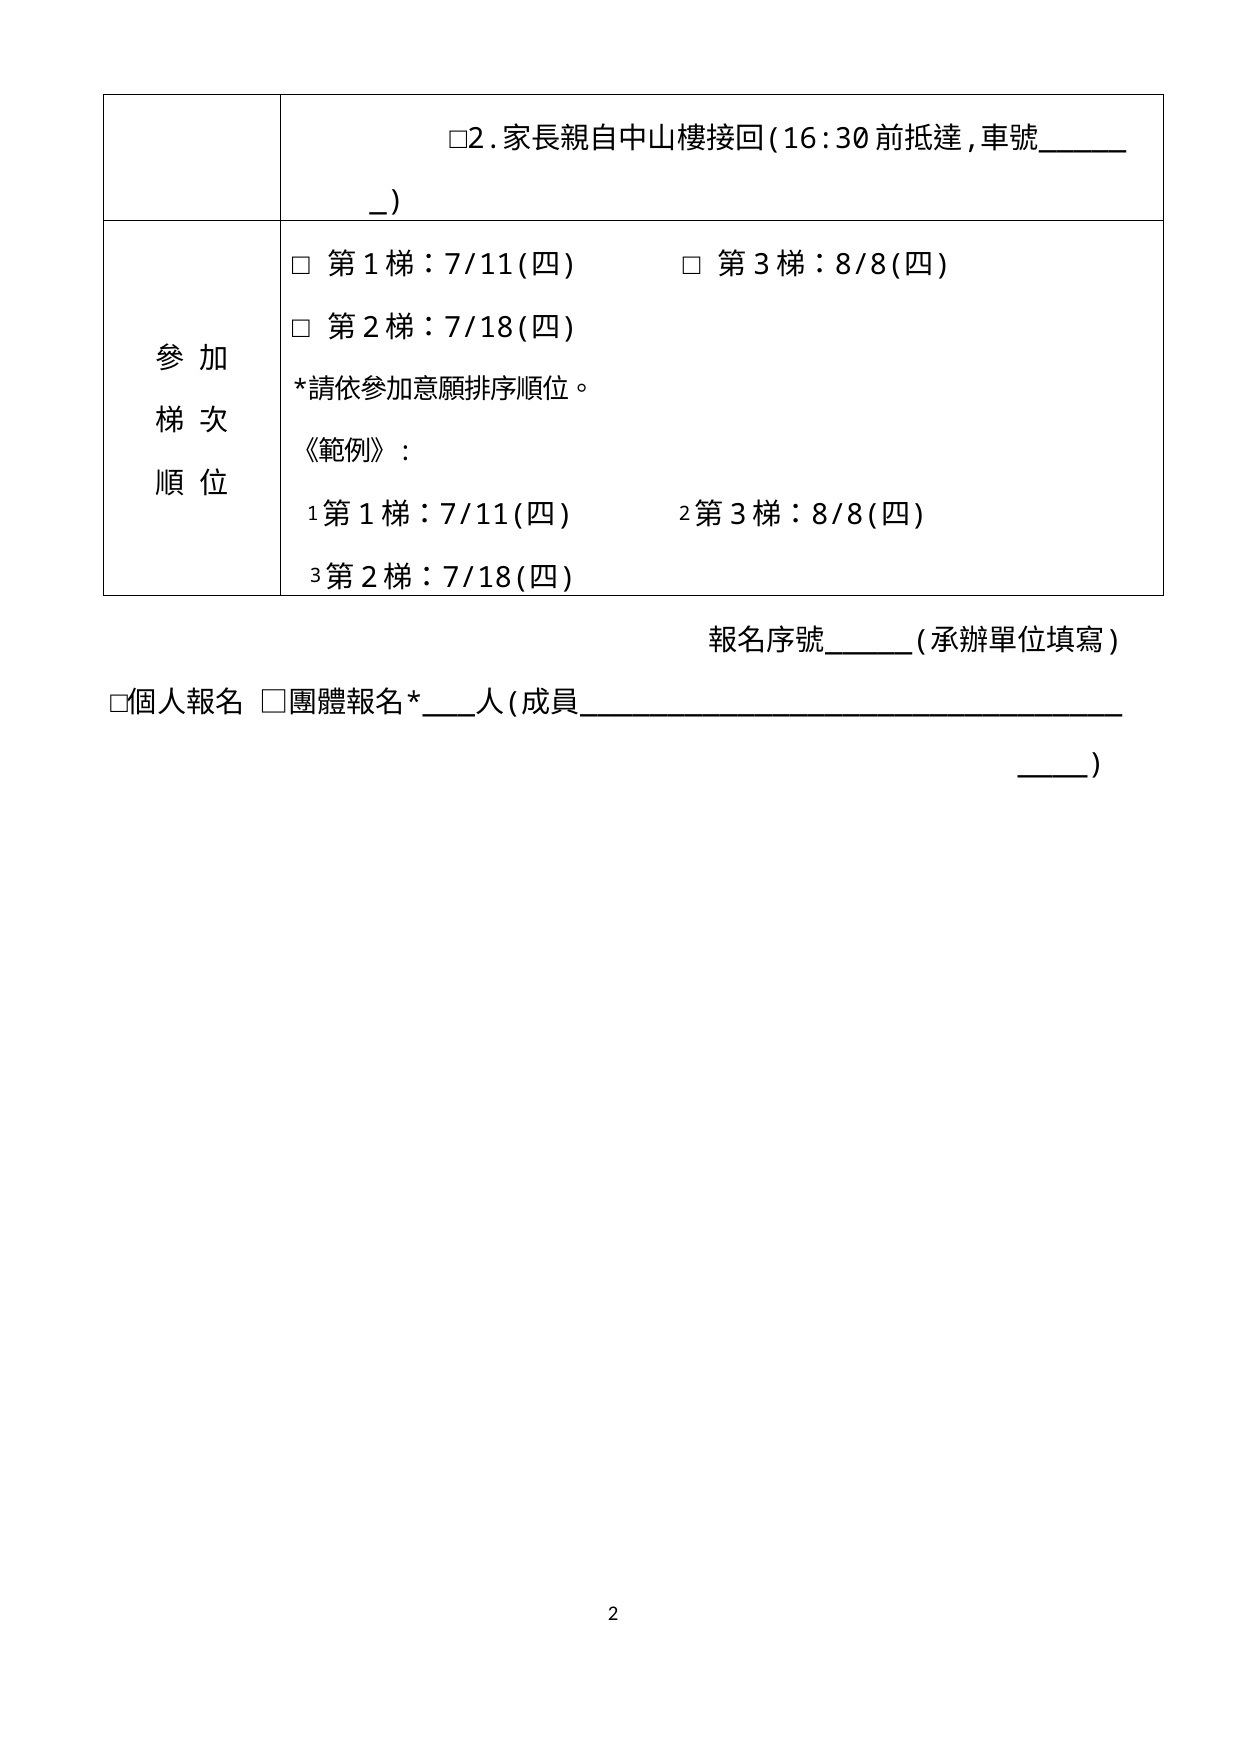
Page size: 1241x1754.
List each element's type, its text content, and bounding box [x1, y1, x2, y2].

table_cell [104, 95, 280, 220]
table_cell 參 加 梯 次 順 位 [104, 221, 280, 595]
text □個人報名 □團體報名*___人(成員___________________________________) [103, 658, 1122, 783]
table_cell □ 第1梯：7/11(四) □ 第3梯：8/8(四) □ 第2梯：7/18(四) *請依參加意願排序順位。 《範例》: 1第1梯：7/11(四) 2第3梯：8/8(四) 3第2梯：7/18(四) [281, 221, 1163, 595]
text 報名序號_____(承辦單位填寫) [103, 596, 1122, 658]
table_cell □2.家長親自中山樓接回(16:30前抵達,車號______) [281, 95, 1163, 220]
